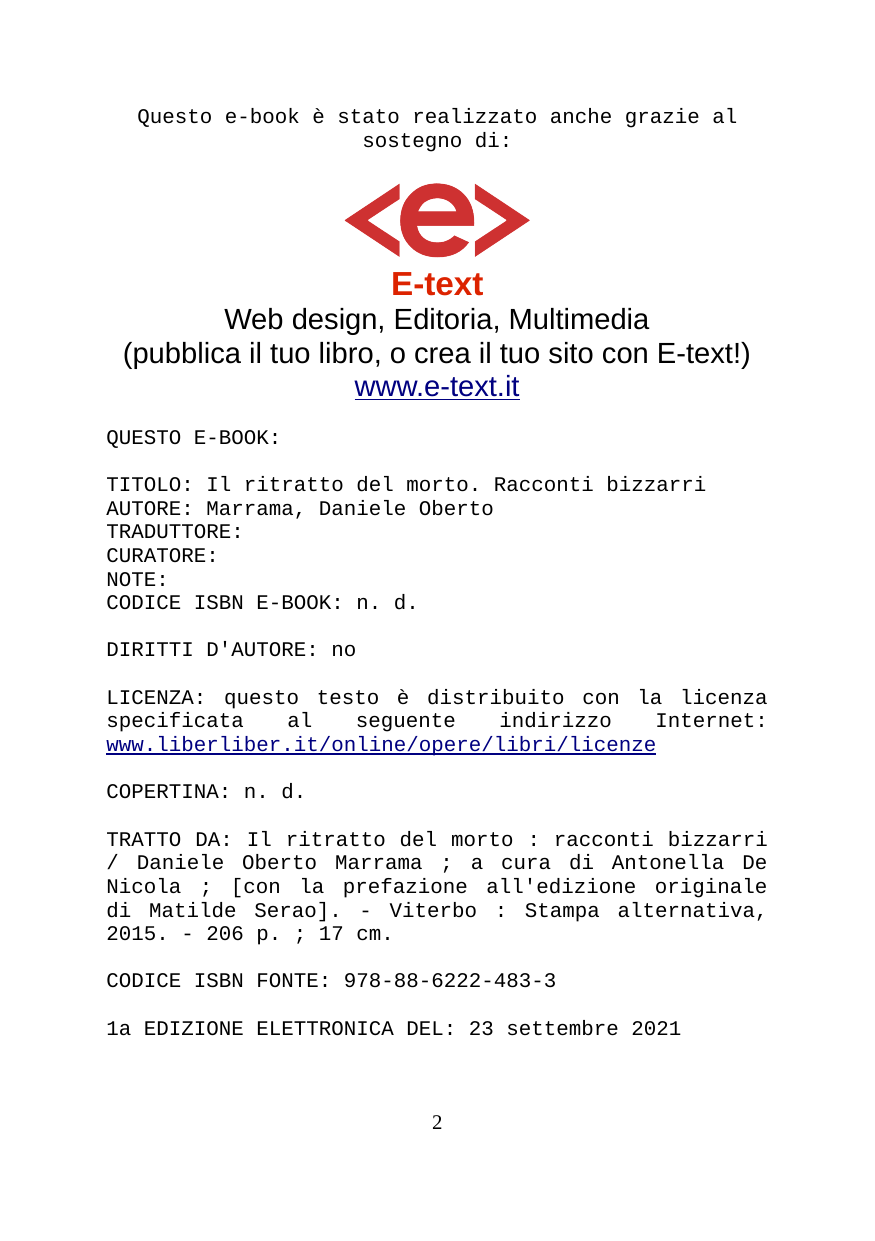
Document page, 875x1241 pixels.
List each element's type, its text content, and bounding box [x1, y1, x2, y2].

text AUTORE: Marrama, Daniele Oberto [106, 498, 768, 521]
text NOTE: [106, 568, 768, 592]
text TRADUTTORE: [106, 521, 768, 545]
text (pubblica il tuo libro, o crea il tuo sito con E-text!) [106, 336, 768, 369]
text DIRITTI D'AUTORE: no [106, 639, 768, 663]
text CODICE ISBN FONTE: 978-88-6222-483-3 [106, 971, 768, 994]
text Web design, Editoria, Multimedia [106, 302, 768, 336]
text COPERTINA: n. d. [106, 781, 768, 805]
text CODICE ISBN E-BOOK: n. d. [106, 592, 768, 616]
text TITOLO: Il ritratto del morto. Racconti bizzarri [106, 474, 768, 498]
text Questo e-book è stato realizzato anche grazie al sostegno di: [106, 106, 768, 153]
text 1a EDIZIONE ELETTRONICA DEL: 23 settembre 2021 [106, 1018, 768, 1041]
text www.e-text.it [106, 369, 768, 403]
text TRATTO DA: Il ritratto del morto : racconti bizzarri / Daniele Oberto Marrama ; a cura di Antonella De Nicola ; [con la prefazione all'edizione originale di Matilde Serao]. - Viterbo : Stampa alternativa, 2015. - 206 p. ; 17 cm. [106, 829, 768, 947]
text QUESTO E-BOOK: [106, 427, 768, 450]
text CURATORE: [106, 545, 768, 568]
text LICENZA: questo testo è distribuito con la licenza specificata al seguente indirizzo Internet: www.liberliber.it/online/opere/libri/licenze [106, 687, 768, 758]
text E-text [106, 264, 768, 302]
picture [343, 183, 531, 258]
